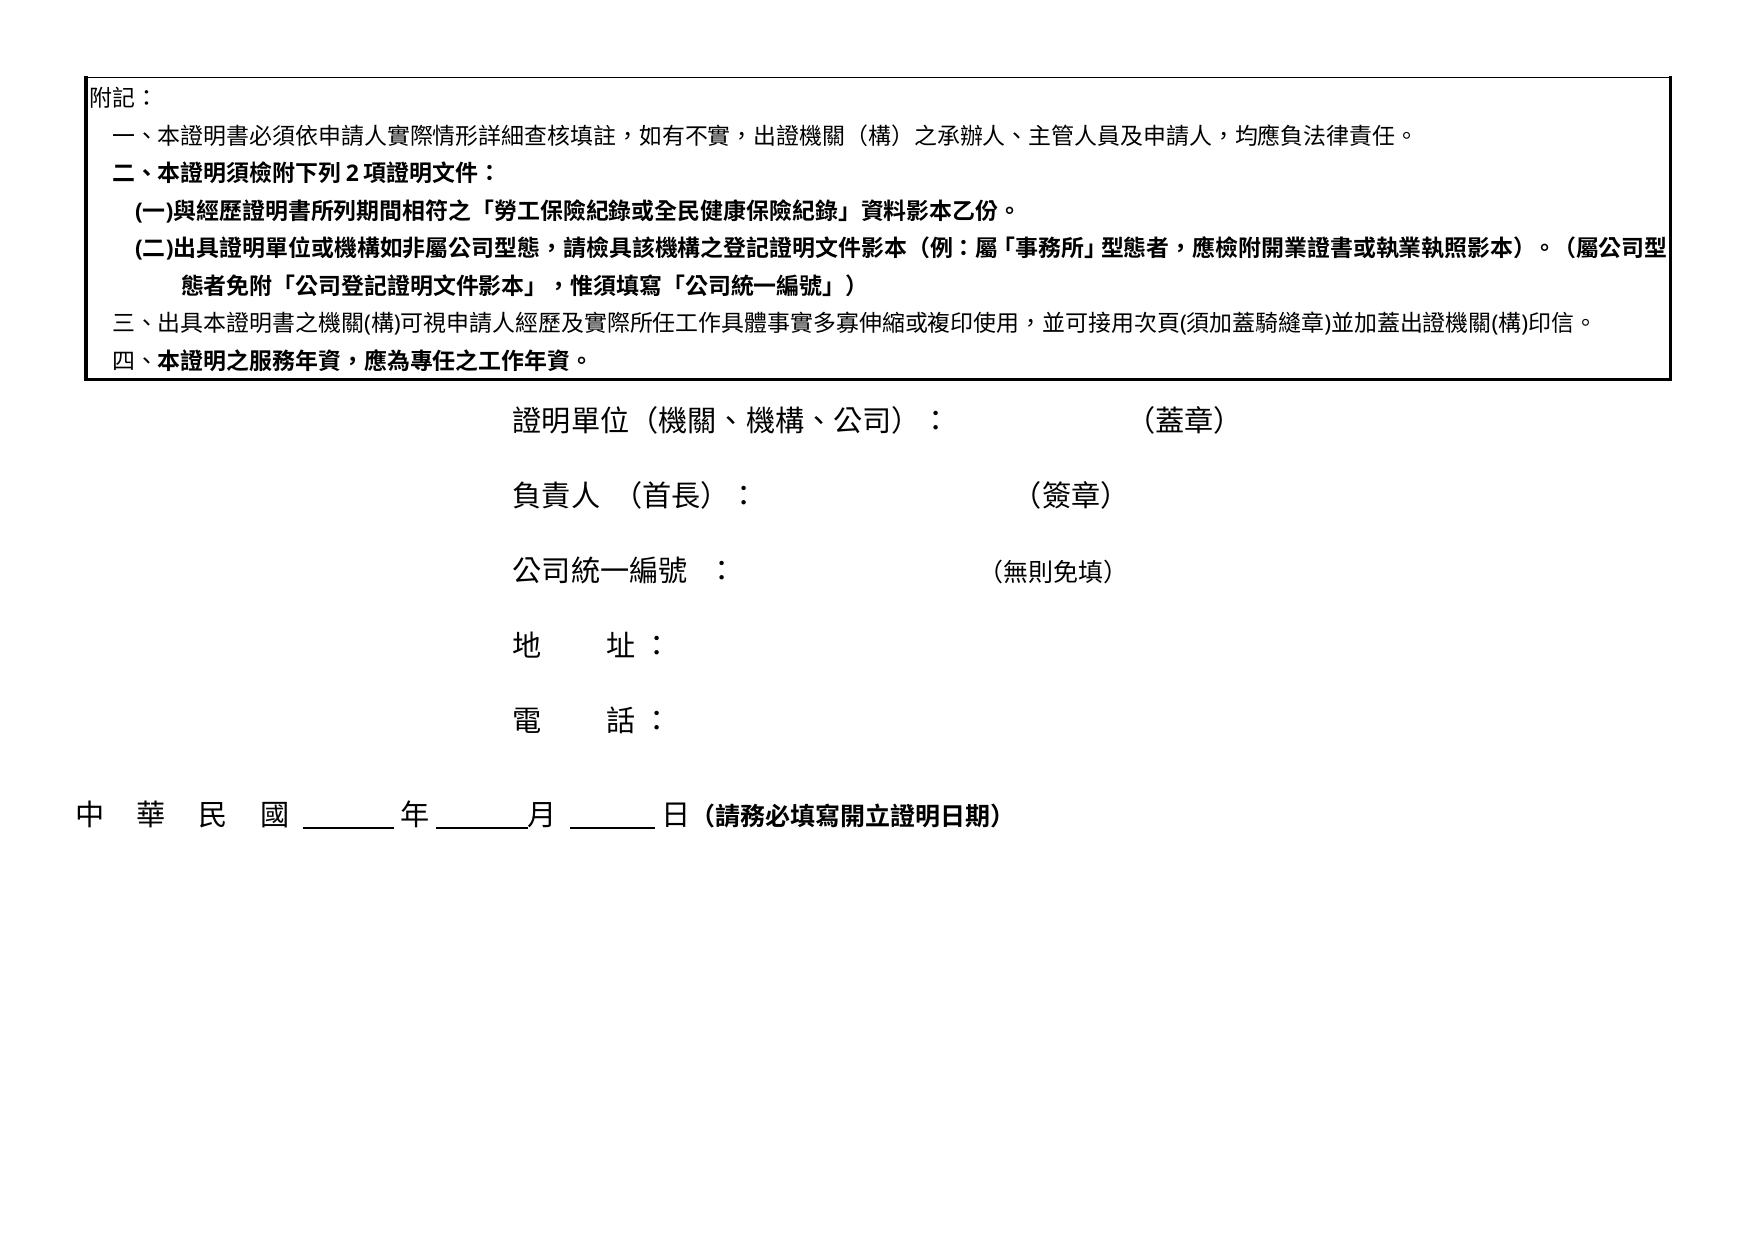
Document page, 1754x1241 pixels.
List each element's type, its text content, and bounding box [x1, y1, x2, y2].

text 地 址 ： [75, 606, 1679, 681]
text 證明單位（機關、機構、公司）： （蓋章） [75, 381, 1679, 456]
text 電 話 ： [75, 681, 1679, 756]
text 公司統一編號 ： （無則免填） [75, 531, 1679, 606]
table_cell 附記： 一、本證明書必須依申請人實際情形詳細查核填註，如有不實，出證機關（構）之承辦人、主管人員及申請人，均應負法律責任。 二、本證明須檢附下列2項證明文件： (一)與經歷證明書所列期間相符之「勞工保險紀錄或全民健康保險紀錄」資料影本乙份。 (二)出具證明單位或機構如非屬公司型態，請檢具該機構之登記證明文件影本（例：屬「事務所」型態者，應檢附開業證書或執業執照影本）。（屬公司型態者免附「公司登記證明文件影本」，惟須填寫「公司統一編號」） 三、出具本證明書之機關(構)可視申請人經歷及實際所任工作具體事實多寡伸縮或複印使用，並可接用次頁(須加蓋騎縫章)並加蓋出證機關(構)印信。 四、本證明之服務年資，應為專任之工作年資。 [88, 78, 1669, 378]
text 負責人 （首長）： （簽章） [75, 456, 1679, 531]
text 中 華 民 國 年 月 日（請務必填寫開立證明日期） [75, 775, 1679, 850]
